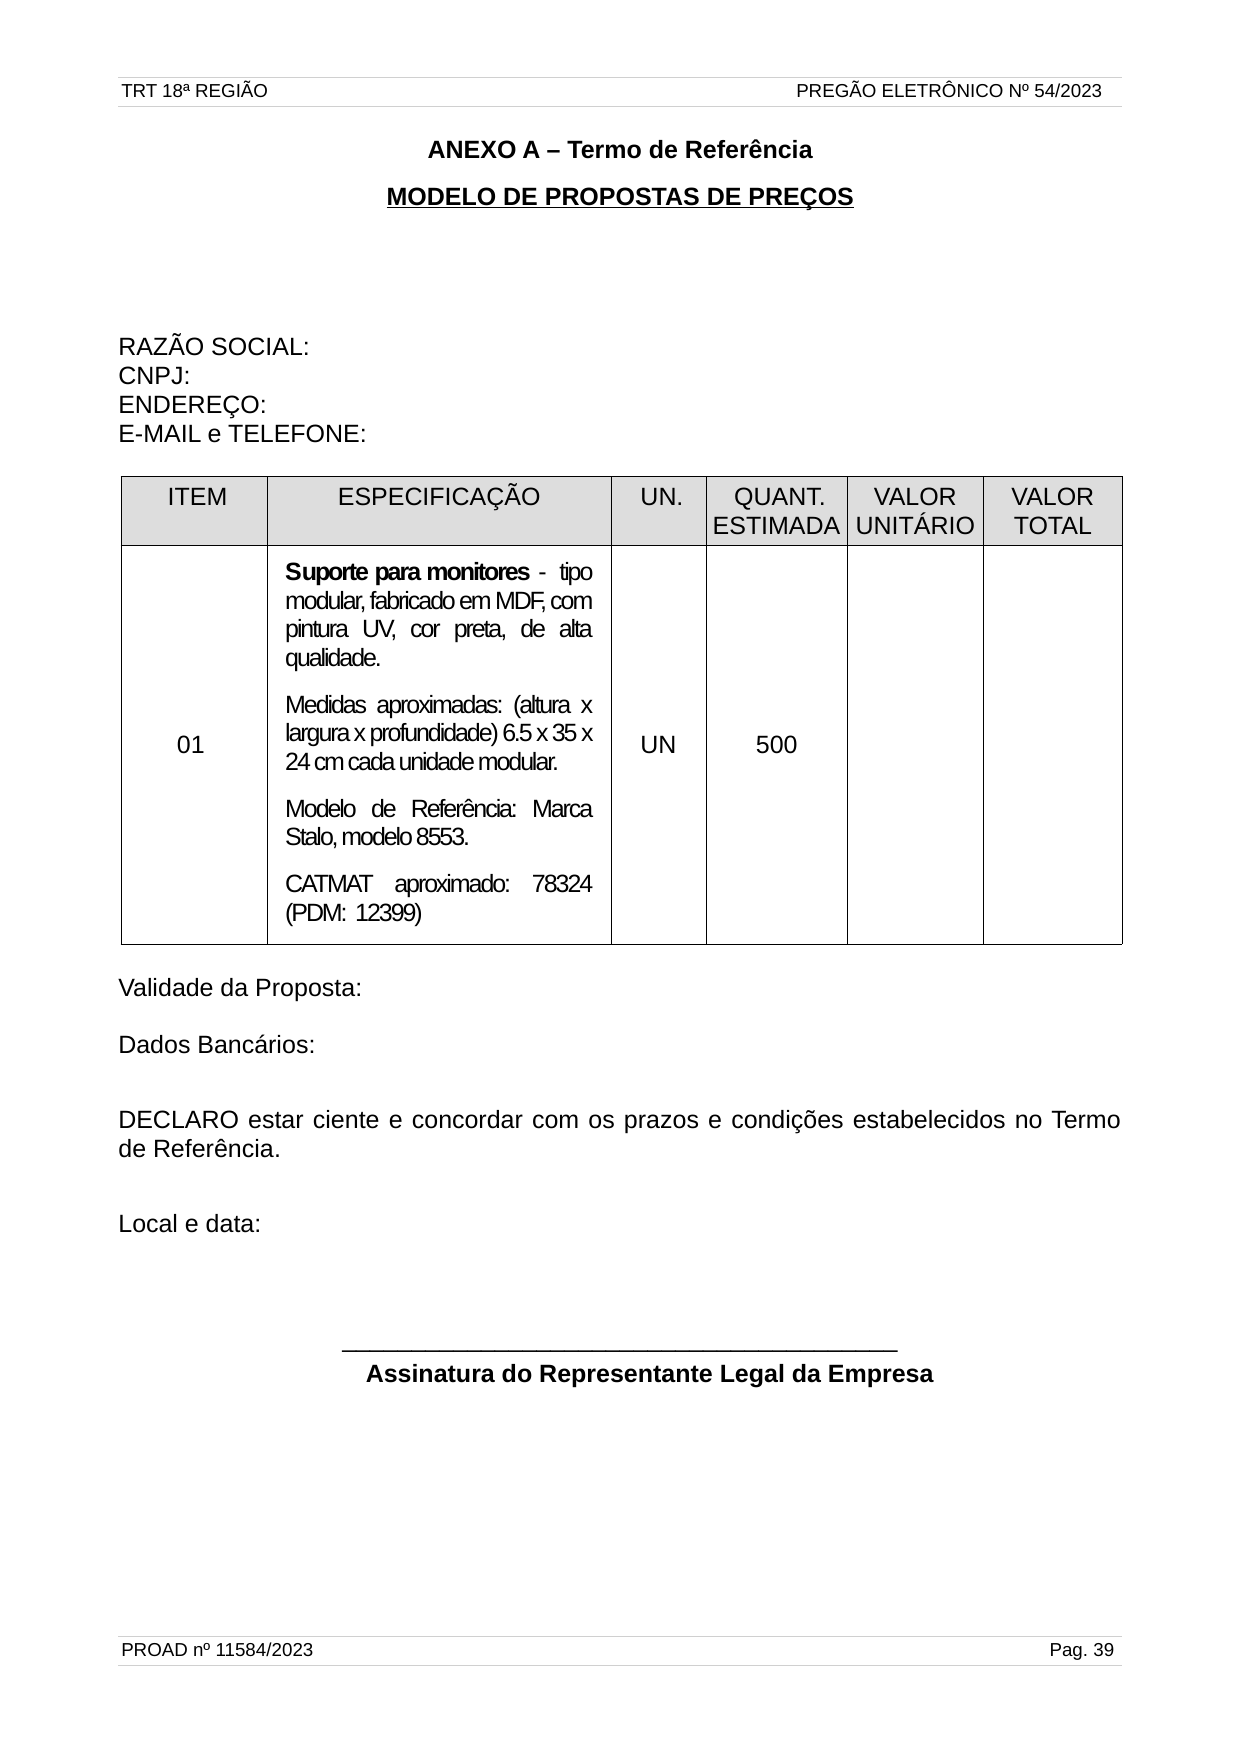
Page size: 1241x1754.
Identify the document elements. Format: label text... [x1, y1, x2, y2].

text ENDEREÇO: [118, 390, 1122, 419]
table_header VALOR TOTAL [984, 477, 1122, 545]
table_cell [848, 546, 983, 944]
text DECLARO estar ciente e concordar com os prazos e condições estabelecidos no Termo de Referência. [118, 1105, 1122, 1163]
text CNPJ: [118, 361, 1122, 390]
text ANEXO A – Termo de Referência [118, 136, 1122, 164]
table_cell Suporte para monitores - tipo modular, fabricado em MDF, com pintura UV, cor preta, de alta qualidade. Medidas aproximadas: (altura x largura x profundidade) 6.5 x 35 x 24 cm cada unidade modular. Modelo de Referência: Marca Stalo, modelo 8553. CATMAT aproximado: 78324 (PDM: 12399) [268, 546, 611, 944]
text ________________________________________ [118, 1324, 1122, 1353]
table_header UN. [612, 477, 706, 545]
table_cell [984, 546, 1122, 944]
table_header ESPECIFICAÇÃO [268, 477, 611, 545]
table_cell 01 [122, 546, 267, 944]
table_header VALOR UNITÁRIO [848, 477, 983, 545]
table_header ITEM [122, 477, 267, 545]
text Assinatura do Representante Legal da Empresa [177, 1359, 1122, 1388]
text Dados Bancários: [118, 1030, 1122, 1059]
text Validade da Proposta: [118, 973, 1122, 1001]
text RAZÃO SOCIAL: [118, 332, 1122, 361]
table_cell UN [612, 546, 706, 944]
text MODELO DE PROPOSTAS DE PREÇOS [118, 182, 1122, 211]
table_cell 500 [707, 546, 847, 944]
text Local e data: [118, 1209, 1122, 1238]
table_header QUANT. ESTIMADA [707, 477, 847, 545]
text E-MAIL e TELEFONE: [118, 419, 1122, 447]
